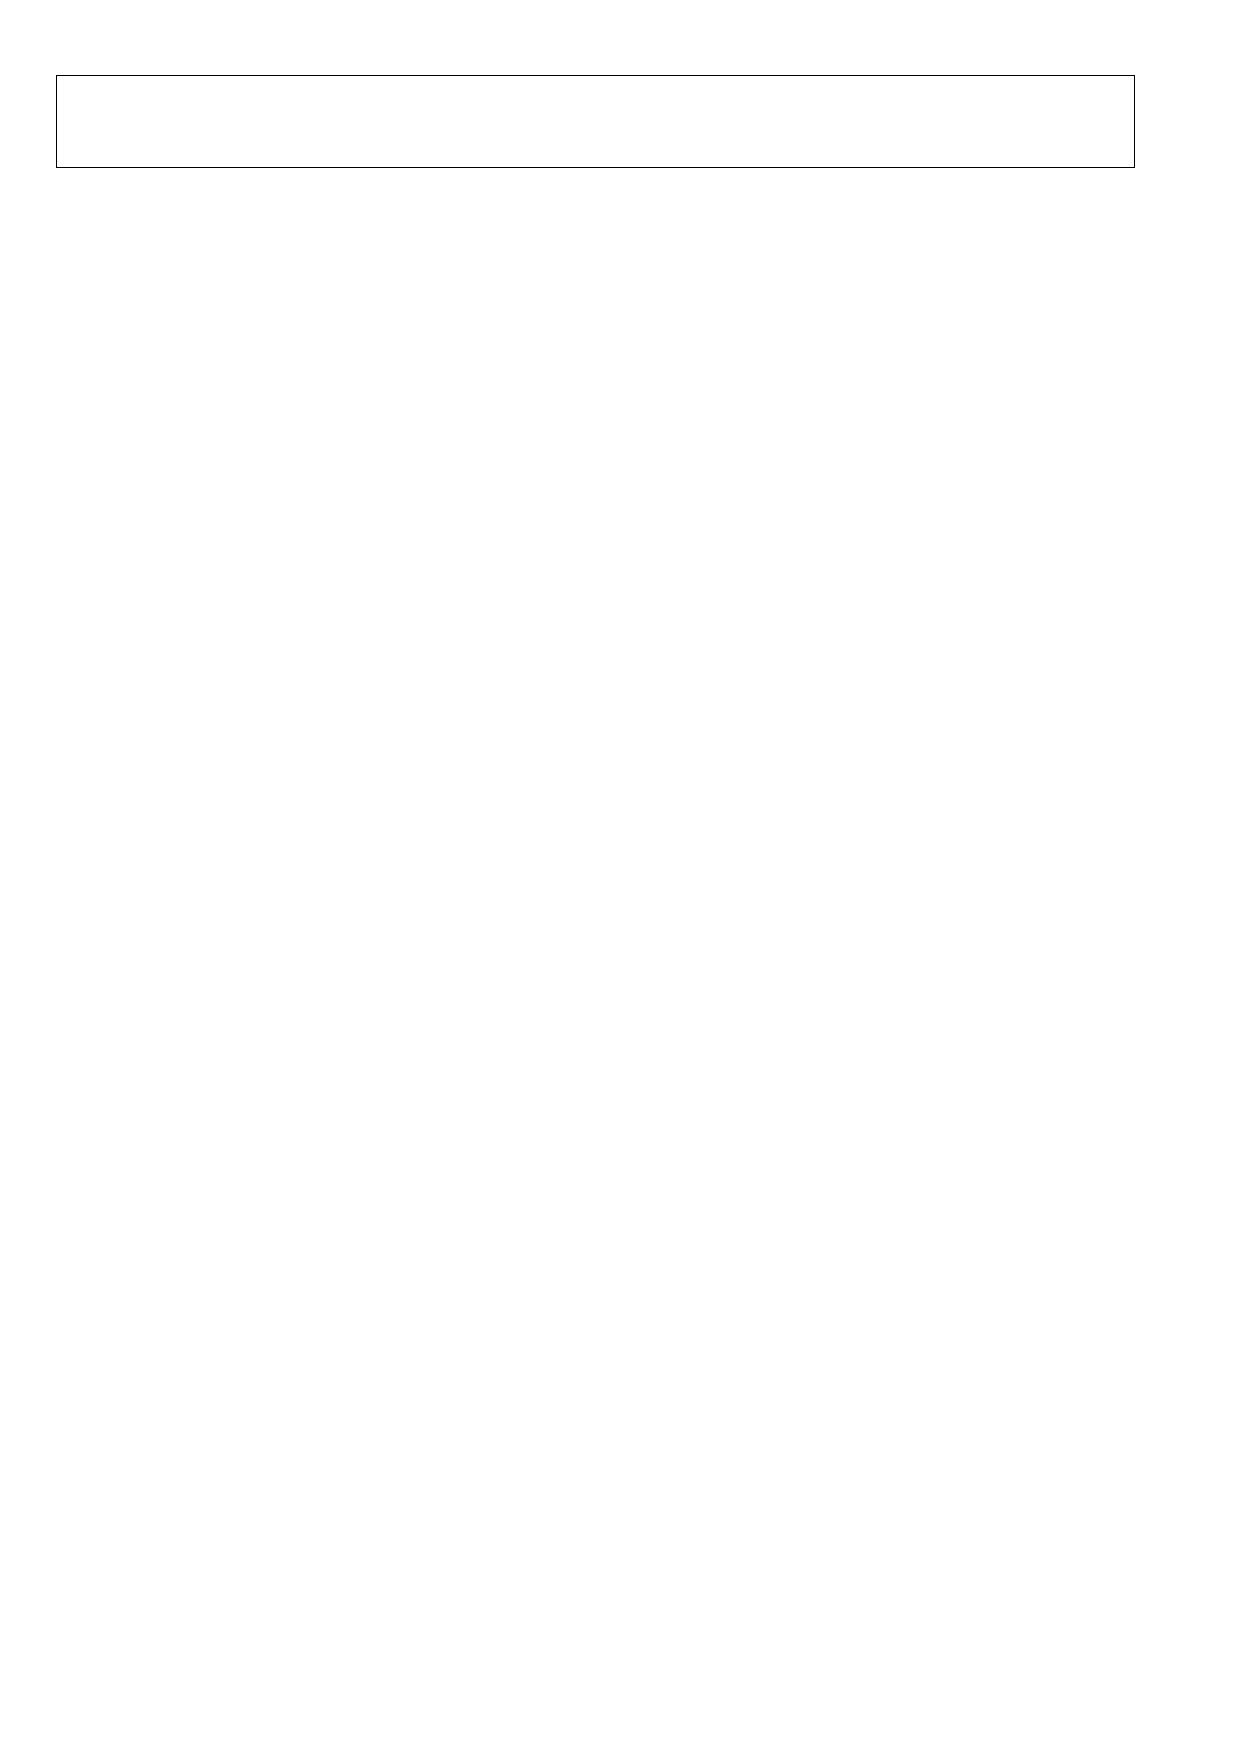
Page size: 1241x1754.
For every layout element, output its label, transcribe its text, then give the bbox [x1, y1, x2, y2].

table_cell 茲因與 間 調解事件委任受任人為代理人，有代為一切調解行為之權，並有同意調解條件、撤回、捨棄、領取所爭物或選任代理人等特別代理權。 此 致 臺中市中區調解委員會 委 任 人： （簽名蓋章） (委任人以簽名方式為委任者，請親自簽名，受任人勿代為簽名) 受 任 人： （簽名蓋章） 中 華 民 國 年 月 日 [57, 76, 1134, 167]
